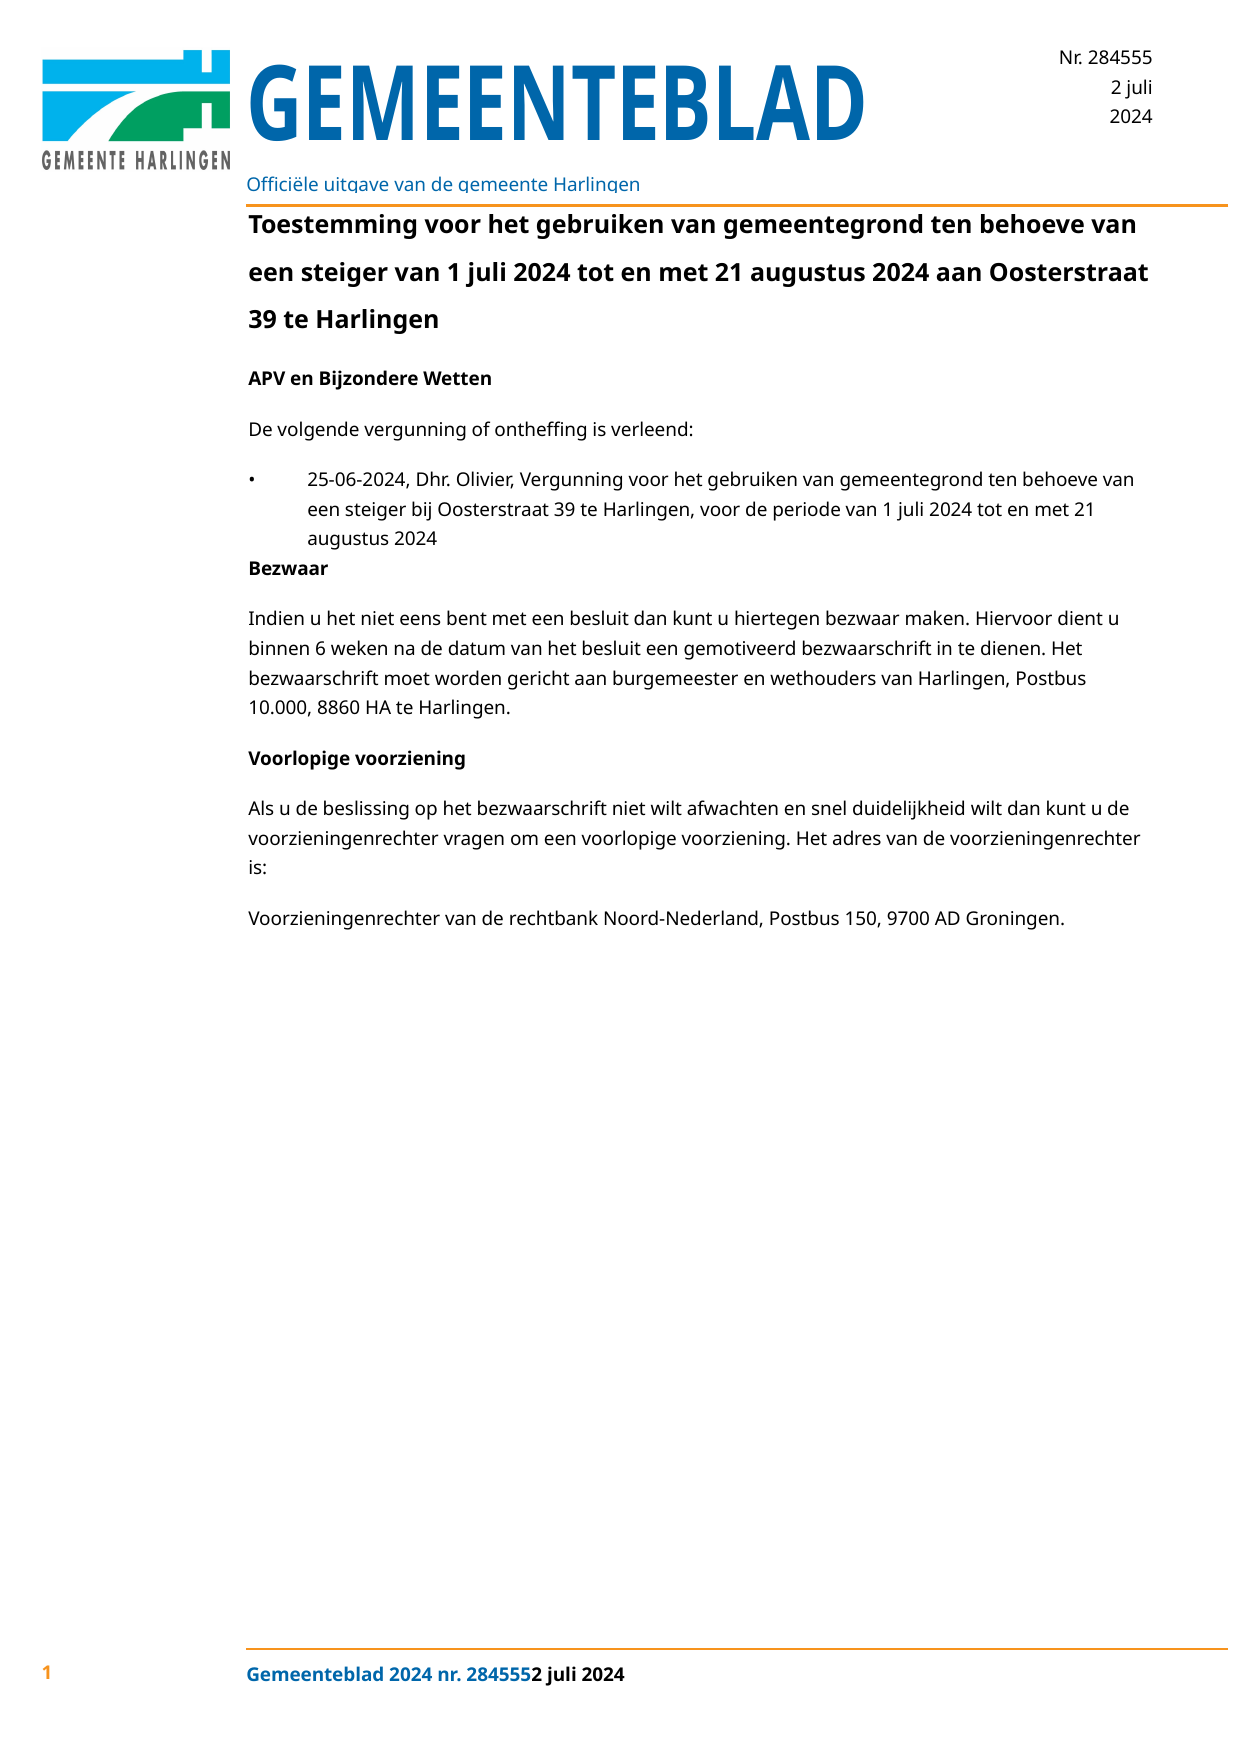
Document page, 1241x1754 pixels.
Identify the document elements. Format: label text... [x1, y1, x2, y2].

text Bezwaar [248, 555, 1152, 581]
picture [41, 47, 231, 172]
text Indien u het niet eens bent met een besluit dan kunt u hiertegen bezwaar maken. Hiervoor dient u binnen 6 weken na de datum van het besluit een gemotiveerd bezwaarschrift in te dienen. Het bezwaarschrift moet worden gericht aan burgemeester en wethouders van Harlingen, Postbus 10.000, 8860 HA te Harlingen. [248, 606, 1152, 720]
text Als u de beslissing op het bezwaarschrift niet wilt afwachten en snel duidelijkheid wilt dan kunt u de voorzieningenrechter vragen om een voorlopige voorziening. Het adres van de voorzieningenrechter is: [248, 795, 1152, 880]
text Voorlopige voorziening [248, 745, 1152, 770]
list 25-06-2024, Dhr. Olivier, Vergunning voor het gebruiken van gemeentegrond ten behoeve van een steiger bij Oosterstraat 39 te Harlingen, voor de periode van 1 juli 2024 tot en met 21 augustus 2024 [248, 466, 1152, 551]
text Voorzieningenrechter van de rechtbank Noord-Nederland, Postbus 150, 9700 AD Groningen. [248, 905, 1152, 930]
text De volgende vergunning of ontheffing is verleend: [248, 416, 1152, 442]
text APV en Bijzondere Wetten [248, 366, 1152, 391]
text Toestemming voor het gebruiken van gemeentegrond ten behoeve van een steiger van 1 juli 2024 tot en met 21 augustus 2024 aan Oosterstraat 39 te Harlingen [248, 207, 1152, 336]
